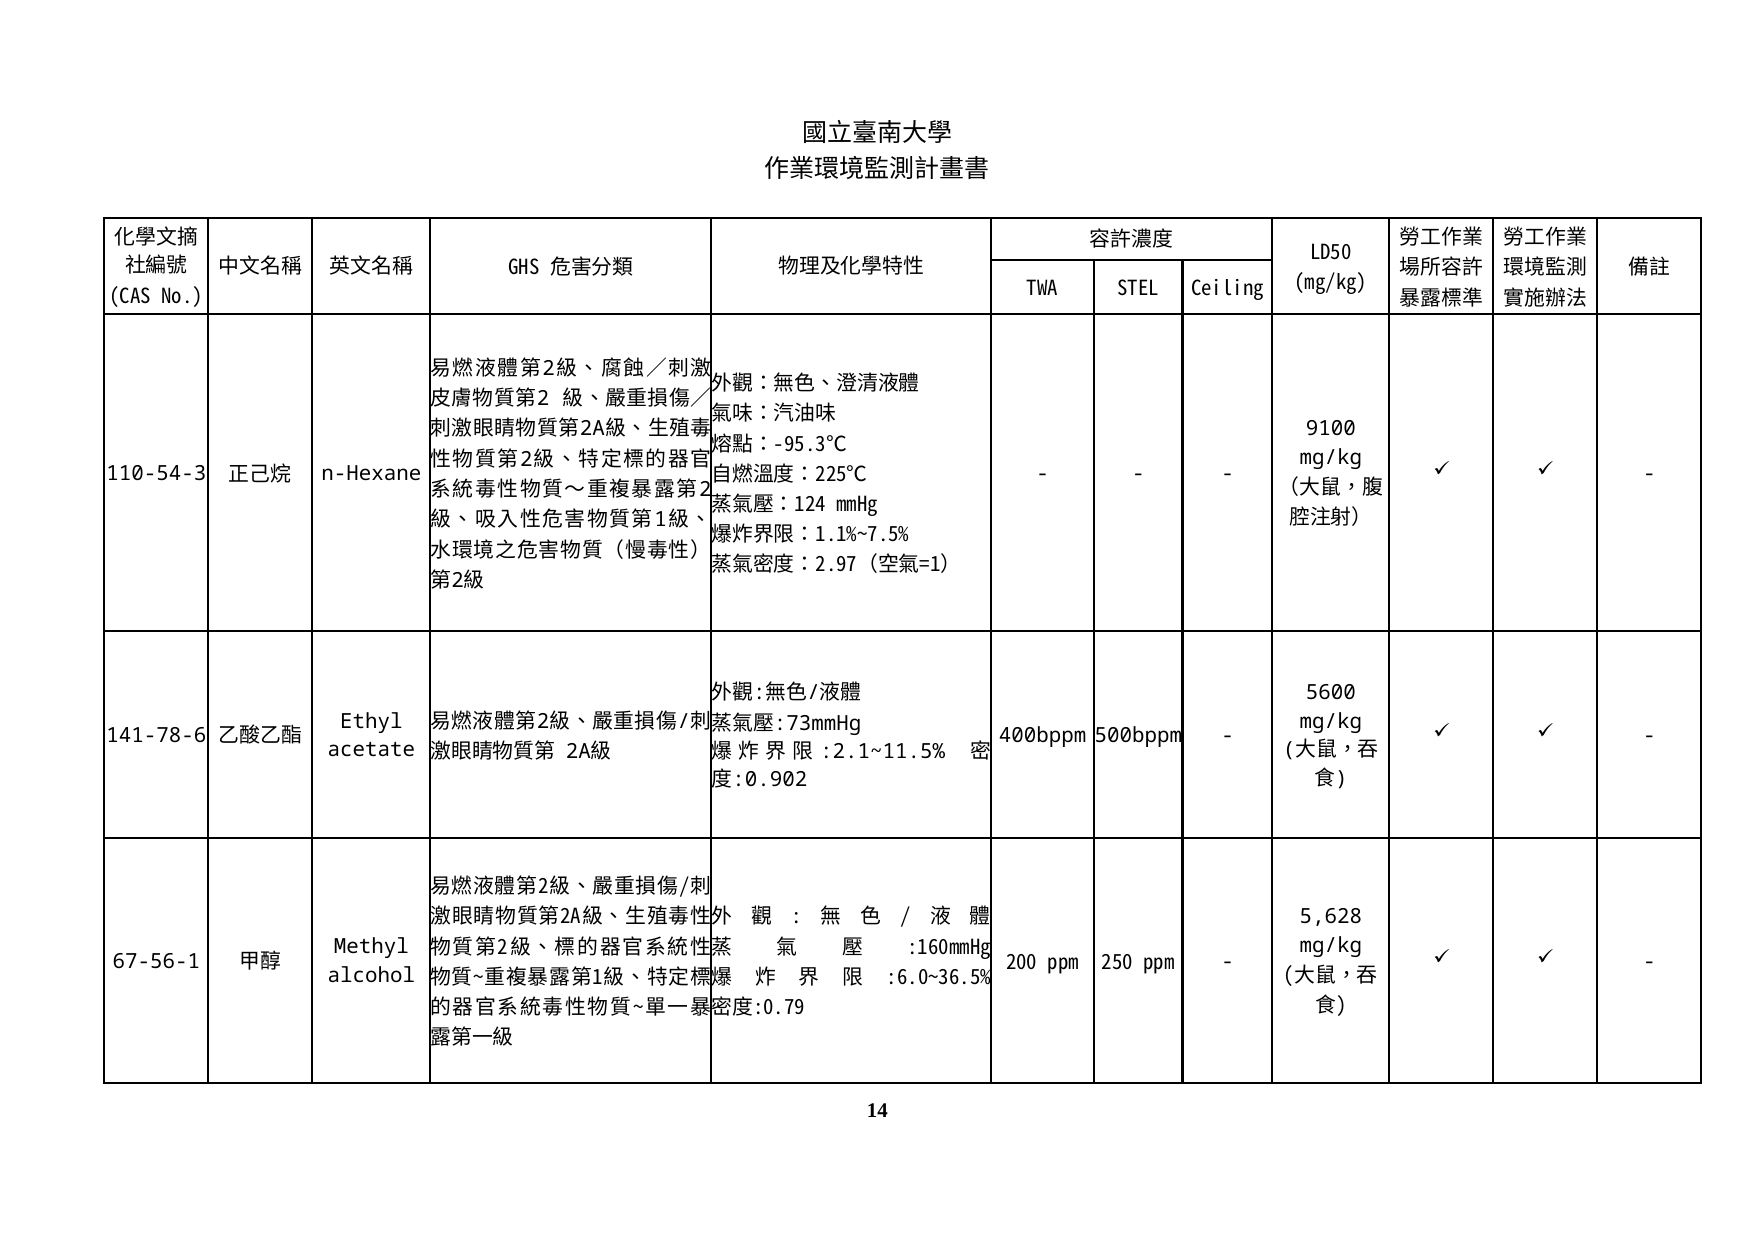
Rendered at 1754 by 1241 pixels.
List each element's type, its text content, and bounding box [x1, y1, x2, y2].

table_cell  [1390, 315, 1492, 630]
table_header 勞工作業場所容許暴露標準 [1390, 219, 1492, 312]
table_cell  [1494, 839, 1596, 1082]
table_cell 甲醇 [209, 839, 311, 1082]
table_cell - [1598, 315, 1700, 630]
table_header 英文名稱 [313, 219, 405, 312]
table_cell 正己烷 [209, 315, 311, 630]
table_cell 5600 mg/kg (大鼠，吞食) [1350, 632, 1388, 837]
table_cell Methyl alcohol [313, 839, 405, 1082]
table_cell 5,628 mg/kg (大鼠，吞食) [1350, 839, 1388, 1082]
table_header 備註 [1598, 219, 1700, 312]
table_cell  [1390, 632, 1492, 837]
table_cell  [1390, 839, 1492, 1082]
table_header LD50 (mg/kg) [1350, 219, 1388, 312]
table_cell 9100 mg/kg （大鼠，腹腔注射） [1350, 315, 1388, 630]
table_cell  [1494, 632, 1596, 837]
table_cell - [1598, 632, 1700, 837]
table_header 中文名稱 [209, 219, 311, 312]
table_cell Ethyl acetate [313, 632, 405, 837]
table_cell 141-78-6 [105, 632, 207, 837]
table_cell - [1598, 839, 1700, 1082]
table_cell  [1494, 315, 1596, 630]
table_cell 67-56-1 [105, 839, 207, 1082]
table_header 勞工作業環境監測實施辦法 [1494, 219, 1596, 312]
table_header 化學文摘社編號 (CAS No.) [105, 219, 207, 312]
table_cell 乙酸乙酯 [209, 632, 311, 837]
table_cell n-Hexane [313, 315, 405, 630]
table_cell 110-54-3 [105, 315, 207, 630]
